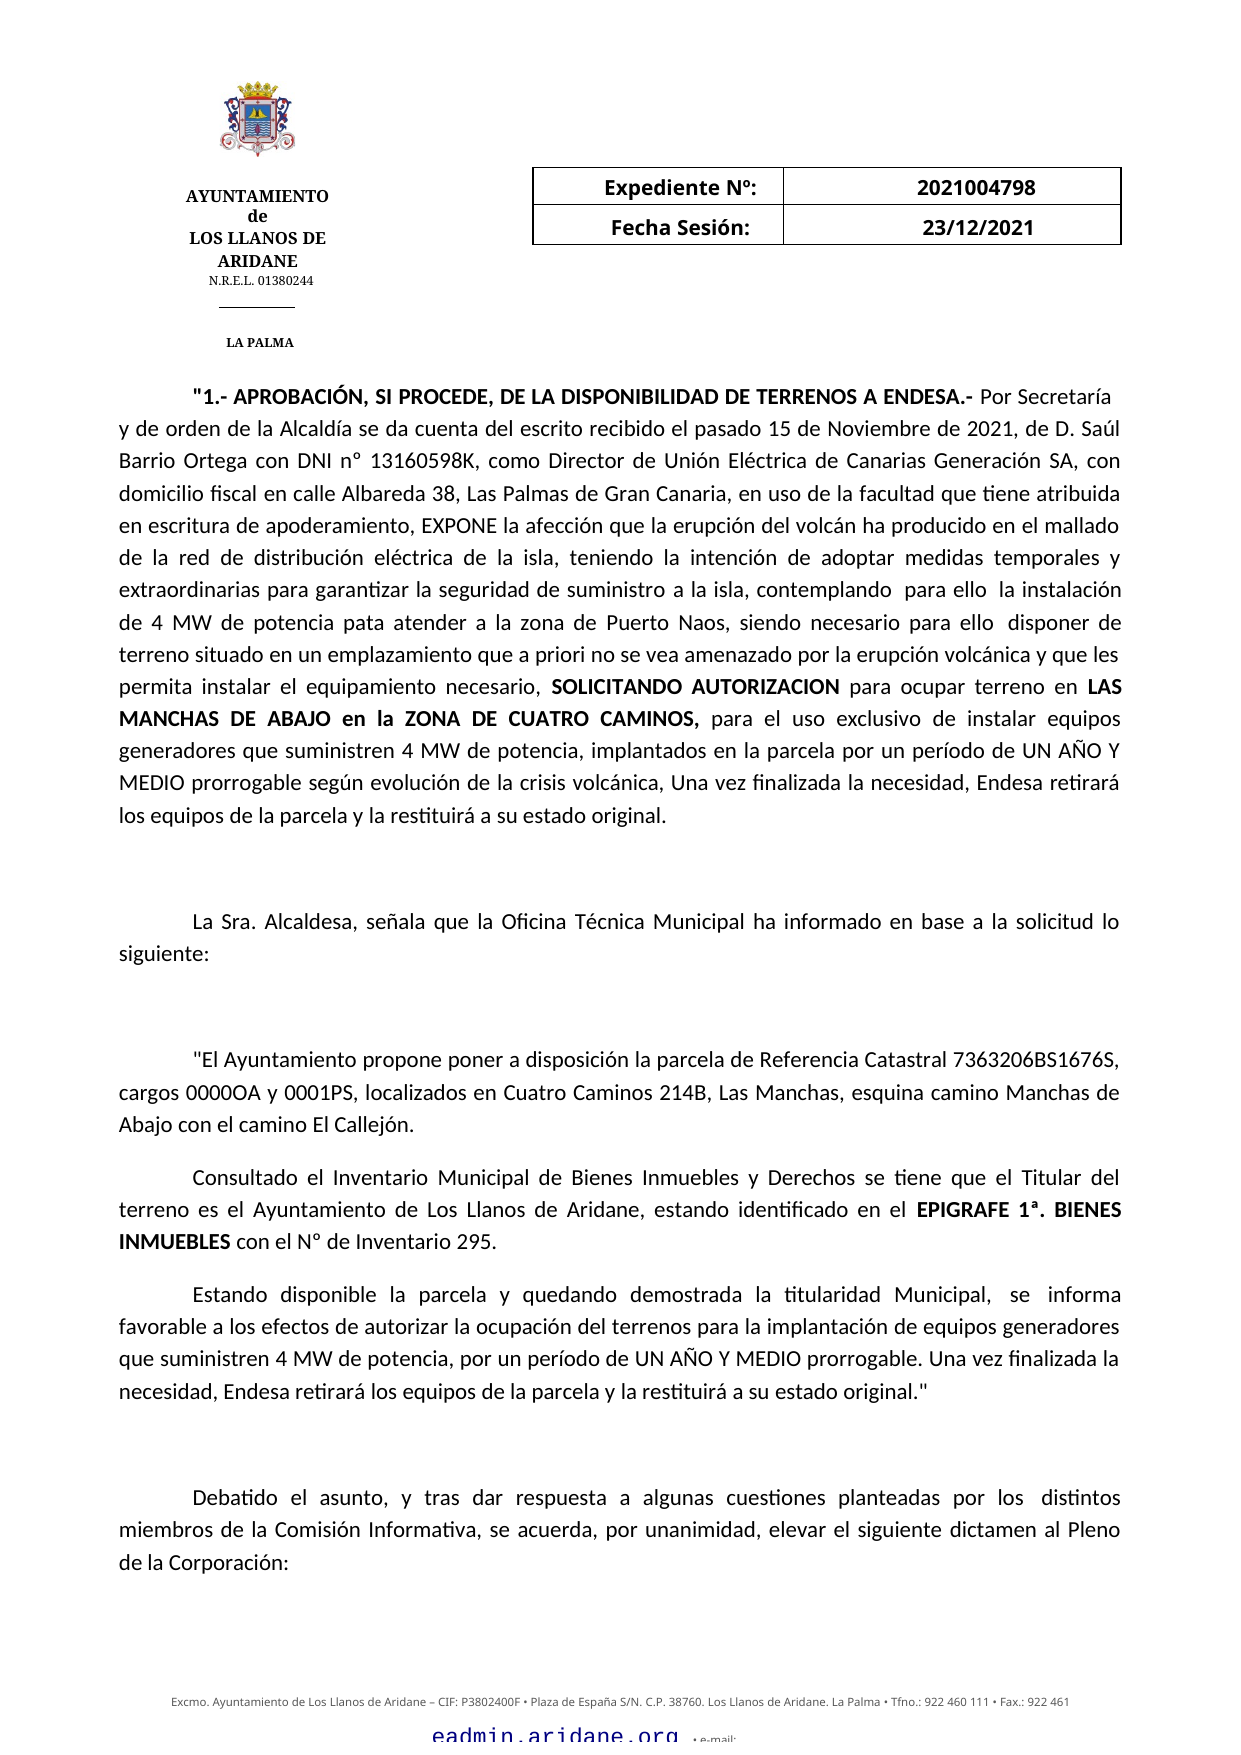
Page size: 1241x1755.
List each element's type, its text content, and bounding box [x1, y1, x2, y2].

text [532, 167, 1123, 248]
table_cell Fecha Sesión: [534, 205, 783, 244]
text La Sra. Alcaldesa, señala que la Oficina Técnica Municipal ha informado en base a la solicitud lo siguiente: [119, 907, 1121, 967]
text AYUNTAMIENTO [150, 187, 364, 207]
text LA PALMA [226, 336, 1241, 351]
table_header 2021004798 [784, 168, 1120, 204]
text y de orden de la Alcaldía se da cuenta del escrito recibido el pasado 15 de Noviembre de 2021, de D. Saúl Barrio Ortega con DNI nº 13160598K, como Director de Unión Eléctrica de Canarias Generación SA, con domicilio fiscal en calle Albareda 38, Las Palmas de Gran Canaria, en uso de la facultad que tiene atribuida en escritura de apoderamiento, EXPONE la afección que la erupción del volcán ha producido en el mallado de la red de distribución eléctrica de la isla, teniendo la intención de adoptar medidas temporales y extraordinarias para garantizar la seguridad de suministro a la isla, contemplando para ello la instalación de 4 MW de potencia pata atender a la zona de Puerto Naos, siendo necesario para ello disponer de terreno situado en un emplazamiento que a priori no se vea amenazado por la erupción volcánica y que les permita instalar el equipamiento necesario, SOLICITANDO AUTORIZACION para ocupar terreno en LAS MANCHAS DE ABAJO en la ZONA DE CUATRO CAMINOS, para el uso exclusivo de instalar equipos generadores que suministren 4 MW de potencia, implantados en la parcela por un período de UN AÑO Y MEDIO prorrogable según evolución de la crisis volcánica, Una vez finalizada la necesidad, Endesa retirará los equipos de la parcela y la restituirá a su estado original. [119, 414, 1122, 829]
text Estando disponible la parcela y quedando demostrada la titularidad Municipal, se informa favorable a los efectos de autorizar la ocupación del terrenos para la implantación de equipos generadores que suministren 4 MW de potencia, por un período de UN AÑO Y MEDIO prorrogable. Una vez finalizada la necesidad, Endesa retirará los equipos de la parcela y la restituirá a su estado original." [119, 1280, 1122, 1405]
text LOS LLANOS DE ARIDANE [151, 227, 364, 272]
table_cell 23/12/2021 [784, 205, 1120, 244]
text "1.- APROBACIÓN, SI PROCEDE, DE LA DISPONIBILIDAD DE TERRENOS A ENDESA.- Por Secretaría [192, 382, 1241, 410]
table_header Expediente Nº: [534, 168, 783, 204]
text Debatido el asunto, y tras dar respuesta a algunas cuestiones planteadas por los distintos miembros de la Comisión Informativa, se acuerda, por unanimidad, elevar el siguiente dictamen al Pleno de la Corporación: [119, 1483, 1121, 1576]
text "El Ayuntamiento propone poner a disposición la parcela de Referencia Catastral 7363206BS1676S, cargos 0000OA y 0001PS, localizados en Cuatro Caminos 214B, Las Manchas, esquina camino Manchas de Abajo con el camino El Callejón. [119, 1046, 1122, 1138]
text N.R.E.L. 01380244 [208, 272, 1241, 289]
text Consultado el Inventario Municipal de Bienes Inmuebles y Derechos se tiene que el Titular del terreno es el Ayuntamiento de Los Llanos de Aridane, estando identificado en el EPIGRAFE 1ª. BIENES INMUEBLES con el Nº de Inventario 295. [119, 1163, 1121, 1255]
text de [151, 207, 364, 227]
